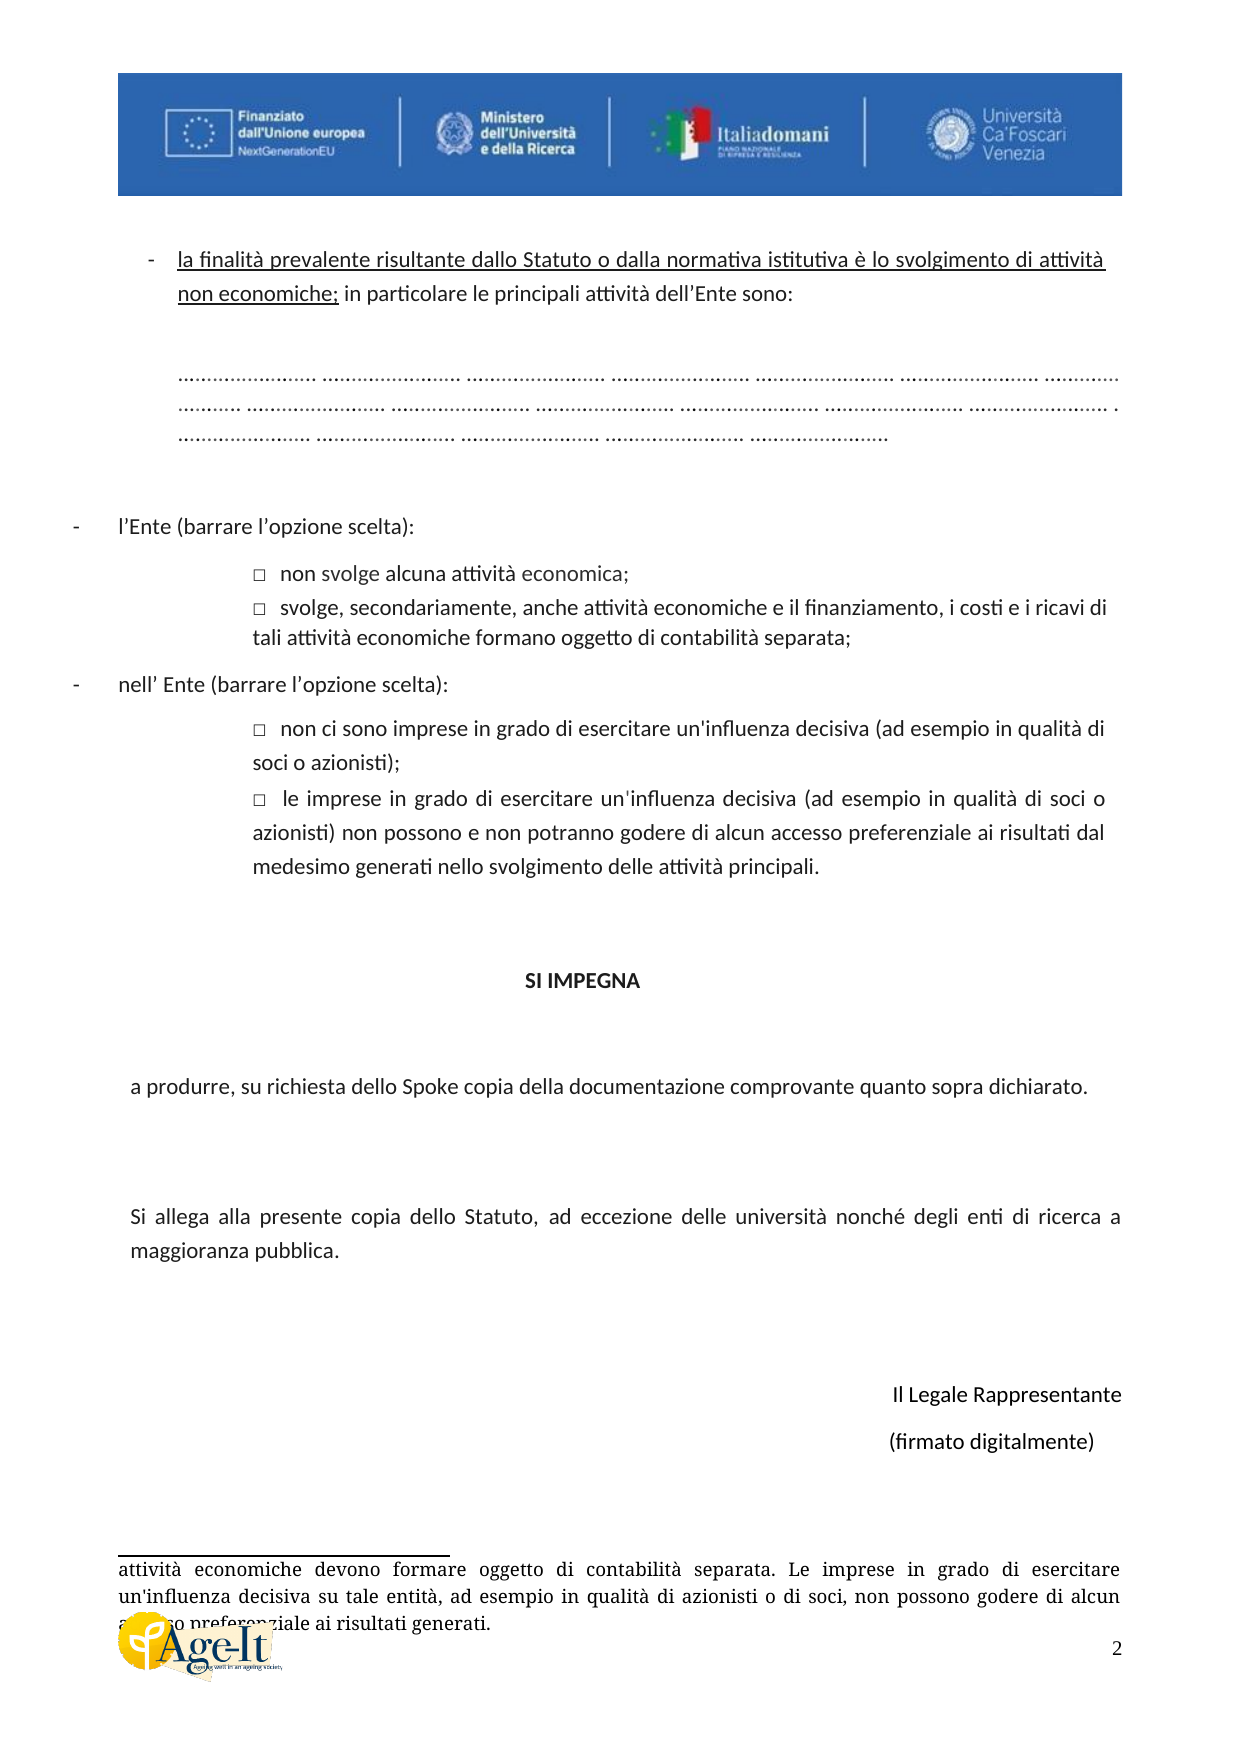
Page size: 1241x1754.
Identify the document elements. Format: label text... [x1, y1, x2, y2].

text ........................ ........................ ........................ ........................ ........................ ........................ ........................ ........................ ........................ ........................ ........................ ........................ ........................ ........................ ........................ ........................ ........................ ........................ [177, 359, 1122, 447]
subtitle SI IMPEGNA [493, 966, 672, 994]
text Il Legale Rappresentante [118, 1380, 1122, 1408]
text Si allega alla presente copia dello Statuto, ad eccezione delle università nonché degli enti di ricerca a maggioranza pubblica. [130, 1202, 1122, 1264]
list l’Ente (barrare l’opzione scelta): [73, 512, 1122, 540]
text (firmato digitalmente) [118, 1427, 1122, 1455]
list attività economiche devono formare oggetto di contabilità separata. Le imprese in grado di esercitare un'influenza decisiva su tale entità, ad esempio in qualità di azionisti o di soci, non possono godere di alcun accesso preferenziale ai risultati generati. [118, 1556, 1122, 1636]
text ☐ svolge, secondariamente, anche attività economiche e il finanziamento, i costi e i ricavi di tali attività economiche formano oggetto di contabilità separata; [252, 590, 1122, 651]
text a produrre, su richiesta dello Spoke copia della documentazione comprovante quanto sopra dichiarato. [130, 1072, 1122, 1100]
text ☐ non svolge alcuna attività economica; [252, 557, 1122, 588]
text ☐ le imprese in grado di esercitare un'influenza decisiva (ad esempio in qualità di soci o azionisti) non possono e non potranno godere di alcun accesso preferenziale ai risultati dal medesimo generati nello svolgimento delle attività principali. [252, 782, 1106, 880]
list la finalità prevalente risultante dallo Statuto o dalla normativa istitutiva è lo svolgimento di attività non economiche; in particolare le principali attività dell’Ente sono: [148, 245, 1106, 307]
text ☐ non ci sono imprese in grado di esercitare un'influenza decisiva (ad esempio in qualità di soci o azionisti); [252, 711, 1106, 776]
list nell’ Ente (barrare l’opzione scelta): [73, 670, 1122, 698]
